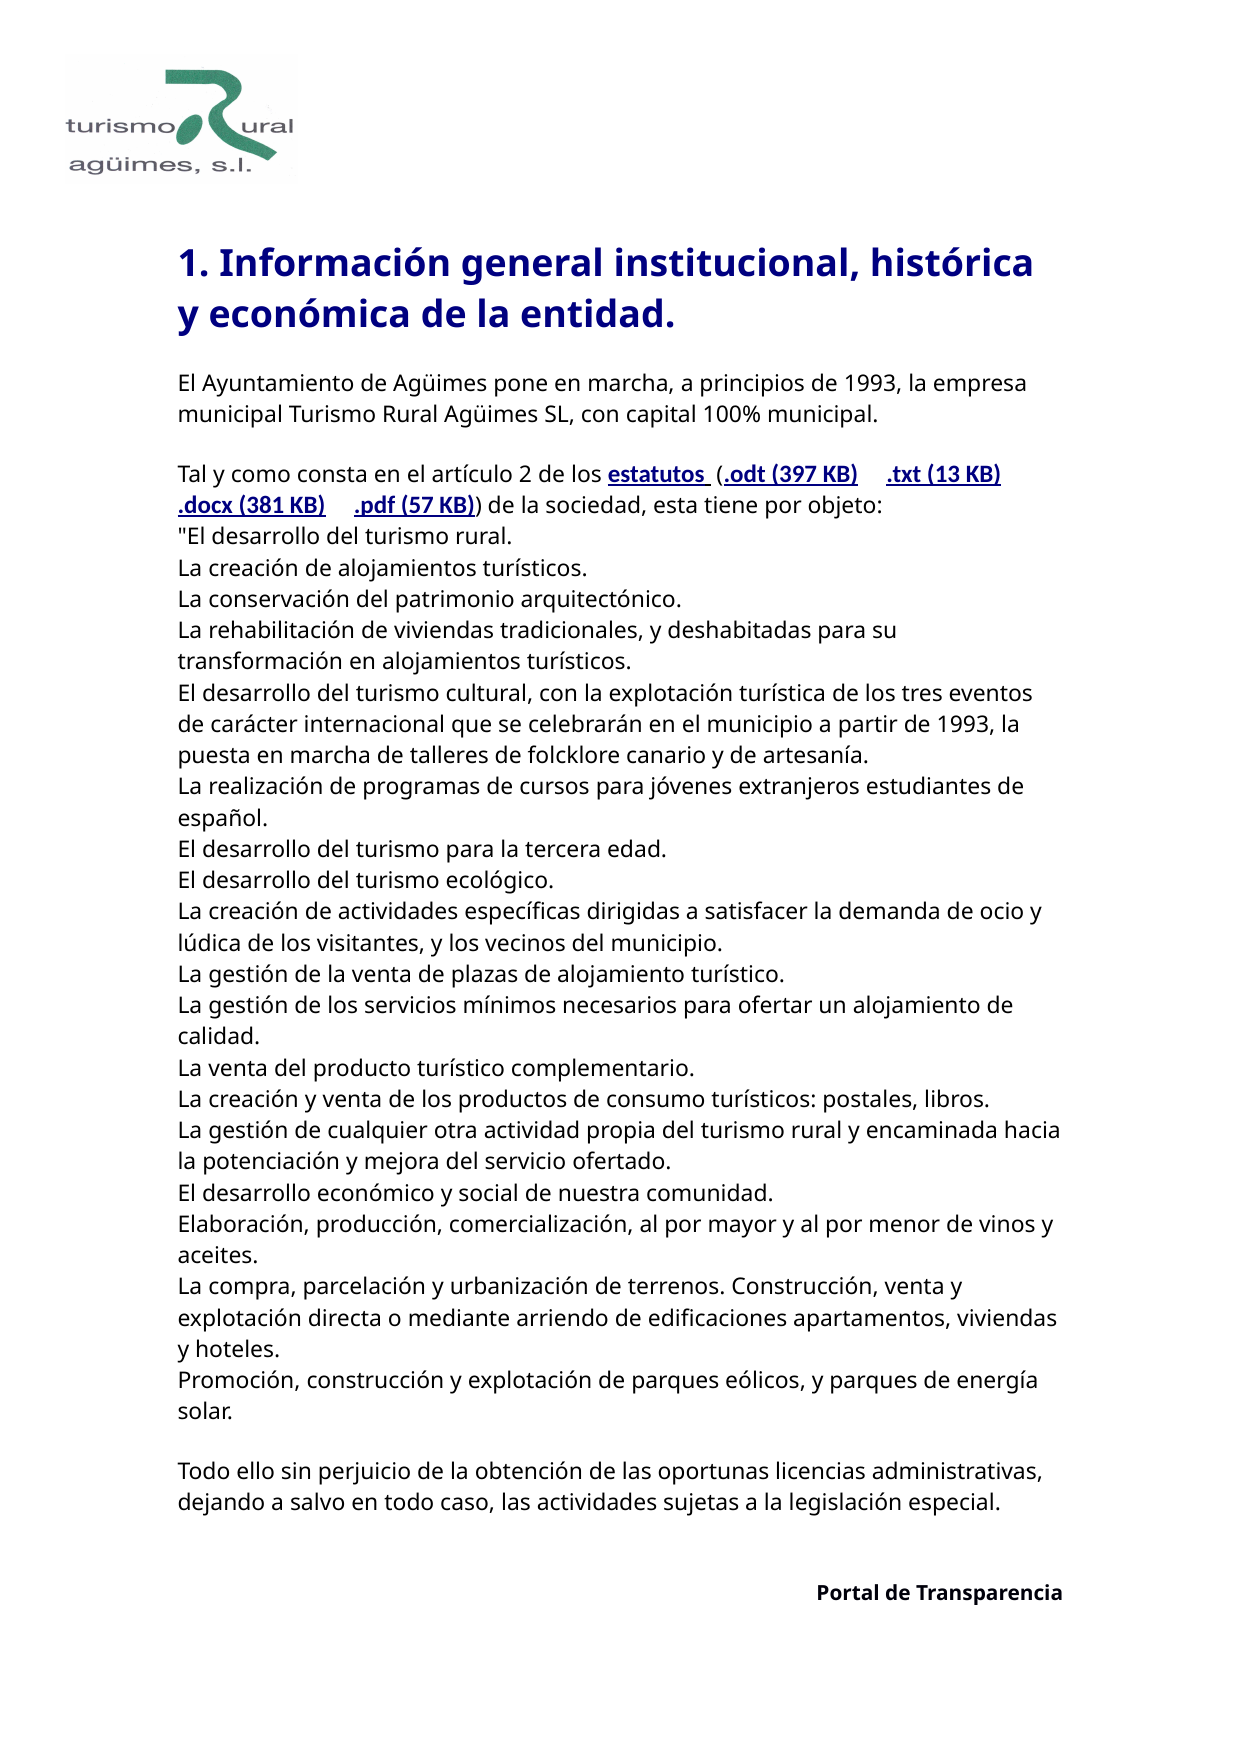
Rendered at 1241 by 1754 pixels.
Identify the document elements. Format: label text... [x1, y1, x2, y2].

text La gestión de los servicios mínimos necesarios para ofertar un alojamiento de calidad. [177, 989, 1063, 1051]
text La conservación del patrimonio arquitectónico. [177, 583, 1063, 614]
picture [64, 54, 299, 184]
text La realización de programas de cursos para jóvenes extranjeros estudiantes de español. [177, 770, 1063, 833]
text Tal y como consta en el artículo 2 de los estatutos (.odt (397 KB) .txt (13 KB) .docx (381 KB) .pdf (57 KB)) de la sociedad, esta tiene por objeto: [177, 458, 1063, 520]
text El Ayuntamiento de Agüimes pone en marcha, a principios de 1993, la empresa municipal Turismo Rural Agüimes SL, con capital 100% municipal. [177, 367, 1063, 429]
text Promoción, construcción y explotación de parques eólicos, y parques de energía solar. [177, 1364, 1063, 1426]
text El desarrollo del turismo ecológico. [177, 864, 1063, 895]
text La gestión de cualquier otra actividad propia del turismo rural y encaminada hacia la potenciación y mejora del servicio ofertado. [177, 1114, 1063, 1176]
text El desarrollo del turismo para la tercera edad. [177, 833, 1063, 864]
text La creación y venta de los productos de consumo turísticos: postales, libros. [177, 1083, 1063, 1114]
text Elaboración, producción, comercialización, al por mayor y al por menor de vinos y aceites. [177, 1208, 1063, 1270]
text La rehabilitación de viviendas tradicionales, y deshabitadas para su transformación en alojamientos turísticos. [177, 614, 1063, 676]
text El desarrollo económico y social de nuestra comunidad. [177, 1176, 1063, 1208]
text "El desarrollo del turismo rural. [177, 520, 1063, 551]
text La venta del producto turístico complementario. [177, 1051, 1063, 1083]
text La creación de actividades específicas dirigidas a satisfacer la demanda de ocio y lúdica de los visitantes, y los vecinos del municipio. [177, 895, 1063, 958]
text La compra, parcelación y urbanización de terrenos. Construcción, venta y explotación directa o mediante arriendo de edificaciones apartamentos, viviendas y hoteles. [177, 1270, 1063, 1364]
text La gestión de la venta de plazas de alojamiento turístico. [177, 958, 1063, 989]
text La creación de alojamientos turísticos. [177, 551, 1063, 583]
text Todo ello sin perjuicio de la obtención de las oportunas licencias administrativas, dejando a salvo en todo caso, las actividades sujetas a la legislación especial. [177, 1455, 1063, 1517]
text El desarrollo del turismo cultural, con la explotación turística de los tres eventos de carácter internacional que se celebrarán en el municipio a partir de 1993, la puesta en marcha de talleres de folcklore canario y de artesanía. [177, 676, 1063, 770]
text 1. Información general institucional, histórica y económica de la entidad. [177, 236, 1063, 338]
